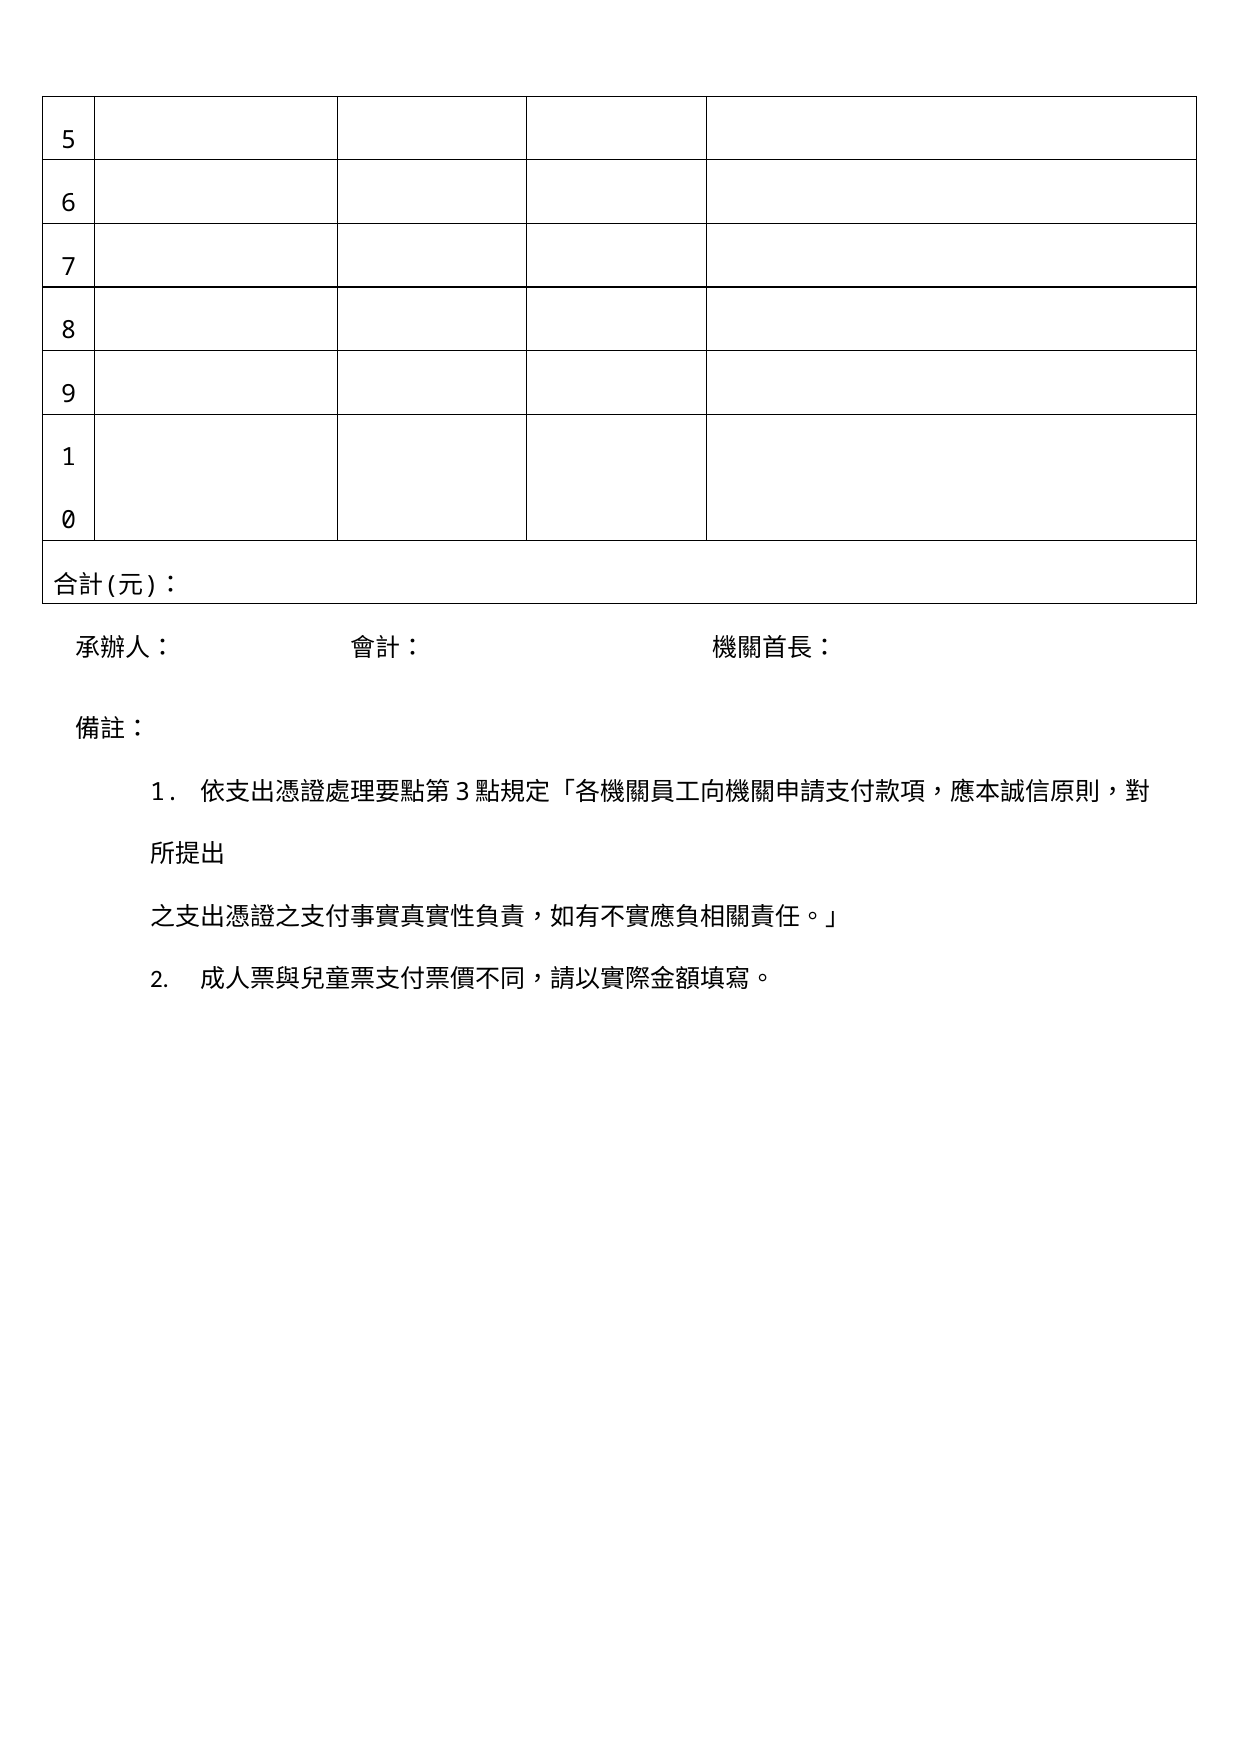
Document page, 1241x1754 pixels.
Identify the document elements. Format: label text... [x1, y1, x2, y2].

table_cell [95, 415, 337, 539]
table_cell [707, 160, 1196, 223]
table_cell [95, 351, 337, 413]
table_cell [707, 97, 1196, 159]
table_cell 8 [43, 288, 94, 350]
table_cell [707, 288, 1196, 350]
text 備註： [75, 685, 1165, 748]
table_cell [707, 224, 1196, 286]
table_cell [338, 415, 526, 539]
table_cell [527, 415, 706, 539]
table_cell [95, 97, 337, 159]
table_cell [527, 351, 706, 413]
table_cell [527, 224, 706, 286]
table_cell 10 [43, 415, 94, 539]
table_cell 6 [43, 160, 94, 223]
table_cell [338, 288, 526, 350]
table_cell [95, 224, 337, 286]
table_cell [95, 160, 337, 223]
table_cell [95, 288, 337, 350]
table_cell 7 [43, 224, 94, 286]
list 依支出憑證處理要點第3點規定「各機關員工向機關申請支付款項，應本誠信原則，對所提出 [150, 748, 1165, 873]
table_cell 合計(元)： [43, 541, 1196, 603]
text 之支出憑證之支付事實真實性負責，如有不實應負相關責任。」 [150, 873, 1165, 935]
table_cell [707, 351, 1196, 413]
list 成人票與兒童票支付票價不同，請以實際金額填寫。 [150, 935, 1165, 998]
table_cell 9 [43, 351, 94, 413]
text 承辦人： 會計： 機關首長： [75, 604, 1165, 667]
table_cell [338, 97, 526, 159]
table_cell [527, 160, 706, 223]
table_cell 5 [43, 97, 94, 159]
table_cell [338, 224, 526, 286]
table_cell [707, 415, 1196, 539]
table_cell [338, 351, 526, 413]
table_cell [527, 97, 706, 159]
table_cell [527, 288, 706, 350]
table_cell [338, 160, 526, 223]
